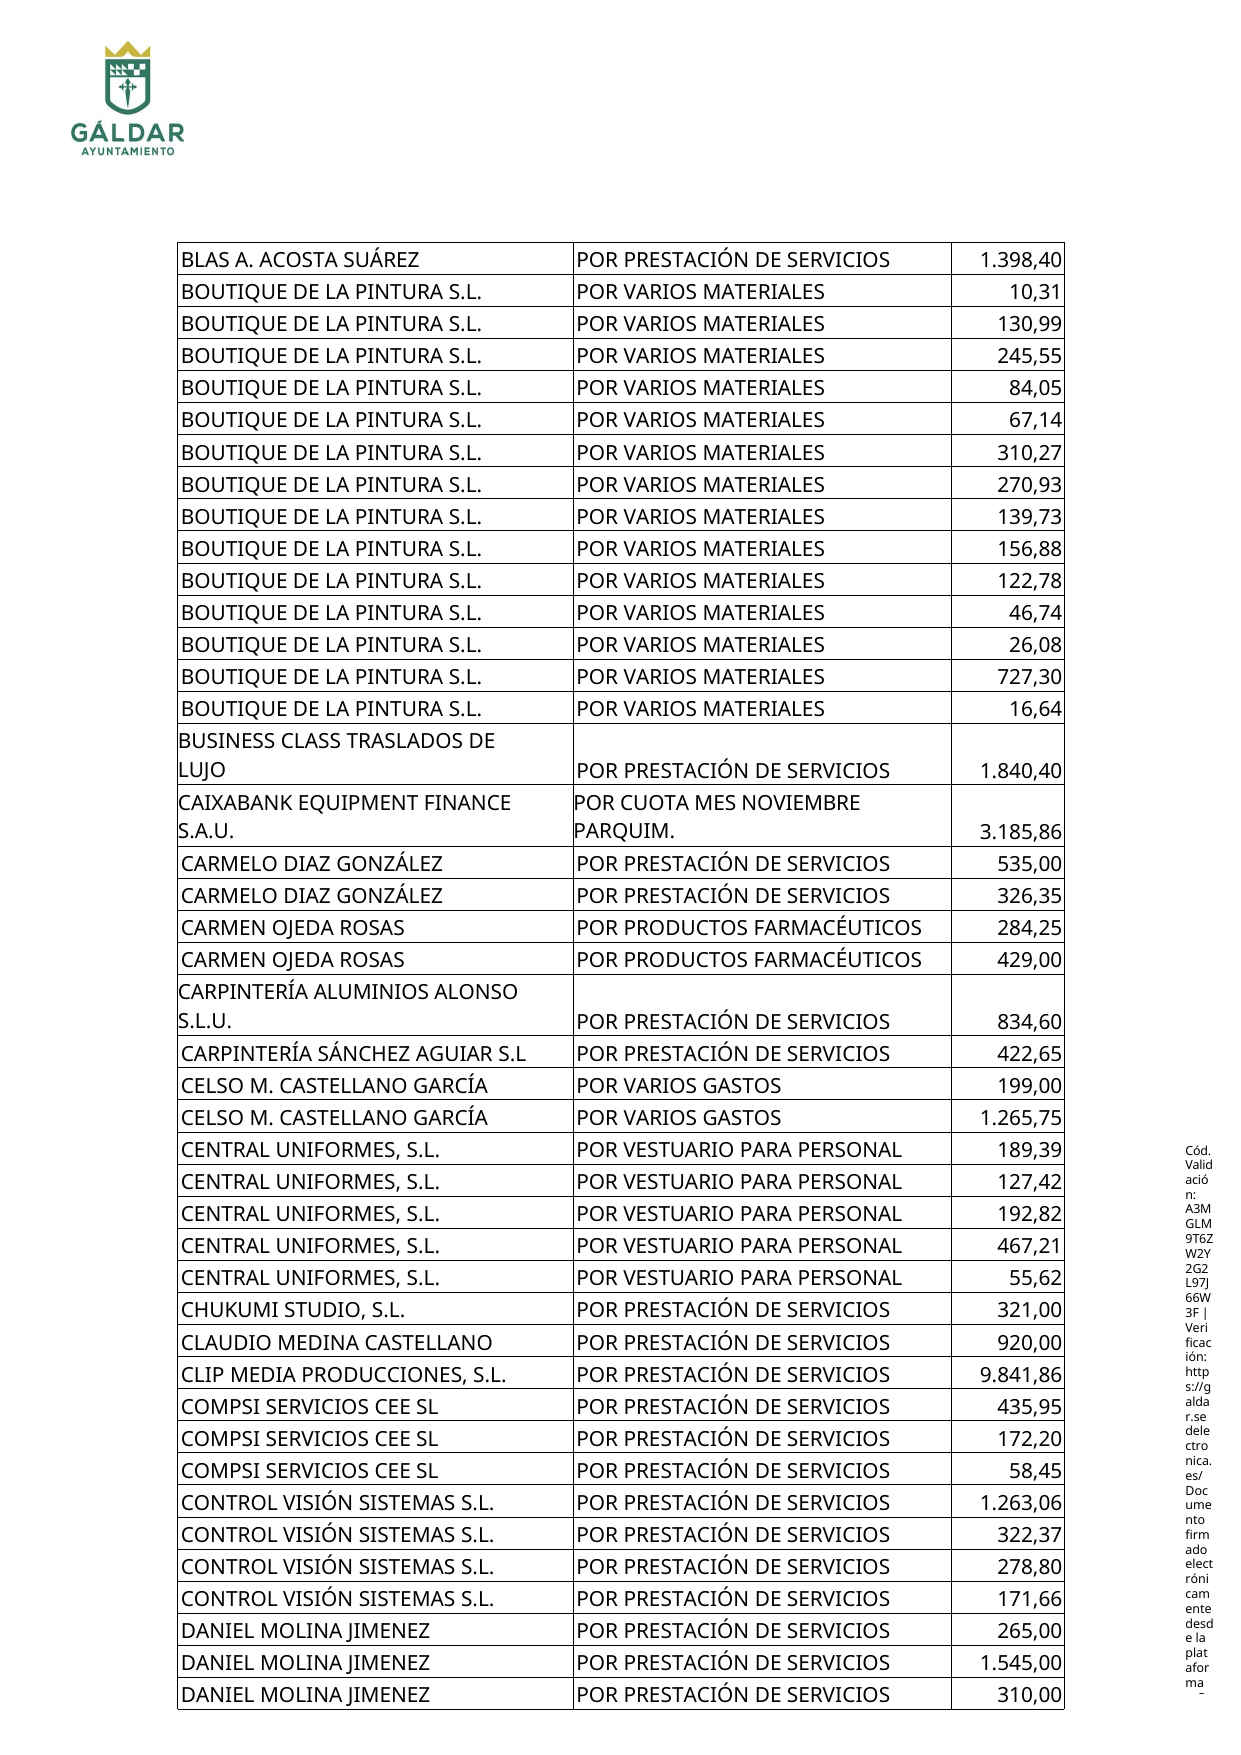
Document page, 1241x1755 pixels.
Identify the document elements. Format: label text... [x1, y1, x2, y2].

table_cell CONTROL VISIÓN SISTEMAS S.L. [178, 1582, 573, 1613]
table_cell 278,80 [952, 1550, 1064, 1581]
table_cell DANIEL MOLINA JIMENEZ [178, 1614, 573, 1645]
table_cell BOUTIQUE DE LA PINTURA S.L. [178, 692, 573, 723]
table_cell POR VESTUARIO PARA PERSONAL [574, 1133, 951, 1163]
table_cell 435,95 [952, 1389, 1064, 1420]
table_cell POR VARIOS MATERIALES [574, 403, 951, 434]
table_cell BOUTIQUE DE LA PINTURA S.L. [178, 403, 573, 434]
table_cell 46,74 [952, 596, 1064, 627]
table_cell POR PRESTACIÓN DE SERVICIOS [574, 1550, 951, 1581]
table_cell 429,00 [952, 943, 1064, 974]
table_cell CENTRAL UNIFORMES, S.L. [178, 1165, 573, 1196]
table_cell BOUTIQUE DE LA PINTURA S.L. [178, 596, 573, 627]
table_cell BOUTIQUE DE LA PINTURA S.L. [178, 499, 573, 530]
table_cell CARMELO DIAZ GONZÁLEZ [178, 847, 573, 878]
table_cell POR PRESTACIÓN DE SERVICIOS [574, 1325, 951, 1356]
table_cell 172,20 [952, 1421, 1064, 1452]
table_cell CLAUDIO MEDINA CASTELLANO [178, 1325, 573, 1356]
table_cell 1.840,40 [952, 724, 1064, 784]
table_cell CARPINTERÍA SÁNCHEZ AGUIAR S.L [178, 1036, 573, 1067]
table_cell POR PRESTACIÓN DE SERVICIOS [574, 1453, 951, 1484]
table_cell CLIP MEDIA PRODUCCIONES, S.L. [178, 1357, 573, 1388]
table_cell 310,00 [952, 1678, 1064, 1709]
table_cell 67,14 [952, 403, 1064, 434]
table_cell 727,30 [952, 660, 1064, 691]
table_cell POR PRESTACIÓN DE SERVICIOS [574, 879, 951, 910]
table_cell POR PRESTACIÓN DE SERVICIOS [574, 1646, 951, 1677]
table_cell POR PRESTACIÓN DE SERVICIOS [574, 1582, 951, 1613]
table_cell DANIEL MOLINA JIMENEZ [178, 1646, 573, 1677]
table_cell POR PRESTACIÓN DE SERVICIOS [574, 1421, 951, 1452]
table_header BLAS A. ACOSTA SUÁREZ [178, 243, 573, 274]
table_cell POR PRESTACIÓN DE SERVICIOS [574, 1485, 951, 1516]
table_cell CARPINTERÍA ALUMINIOS ALONSO S.L.U. [178, 975, 573, 1035]
table_cell BOUTIQUE DE LA PINTURA S.L. [178, 275, 573, 306]
table_cell 156,88 [952, 531, 1064, 562]
table_cell BOUTIQUE DE LA PINTURA S.L. [178, 307, 573, 338]
table_cell BOUTIQUE DE LA PINTURA S.L. [178, 531, 573, 562]
table_cell CHUKUMI STUDIO, S.L. [178, 1293, 573, 1324]
table_cell POR PRESTACIÓN DE SERVICIOS [574, 1293, 951, 1324]
table_cell POR VESTUARIO PARA PERSONAL [574, 1197, 951, 1228]
table_cell 171,66 [952, 1582, 1064, 1613]
table_cell 26,08 [952, 628, 1064, 659]
table_cell POR PRODUCTOS FARMACÉUTICOS [574, 943, 951, 974]
table_cell CARMEN OJEDA ROSAS [178, 943, 573, 974]
table_cell POR PRESTACIÓN DE SERVICIOS [574, 1614, 951, 1645]
table_cell 245,55 [952, 339, 1064, 370]
table_cell BOUTIQUE DE LA PINTURA S.L. [178, 564, 573, 594]
table_cell 55,62 [952, 1261, 1064, 1292]
table_cell BOUTIQUE DE LA PINTURA S.L. [178, 467, 573, 498]
table_cell 130,99 [952, 307, 1064, 338]
table_cell 422,65 [952, 1036, 1064, 1067]
table_cell CELSO M. CASTELLANO GARCÍA [178, 1100, 573, 1131]
table_cell POR PRESTACIÓN DE SERVICIOS [574, 1518, 951, 1548]
table_cell CENTRAL UNIFORMES, S.L. [178, 1133, 573, 1163]
table_cell POR PRESTACIÓN DE SERVICIOS [574, 975, 951, 1035]
table_cell POR PRESTACIÓN DE SERVICIOS [574, 1389, 951, 1420]
table_cell POR VESTUARIO PARA PERSONAL [574, 1261, 951, 1292]
table_cell 58,45 [952, 1453, 1064, 1484]
table_cell POR PRESTACIÓN DE SERVICIOS [574, 724, 951, 784]
table_cell 192,82 [952, 1197, 1064, 1228]
table_cell POR VARIOS MATERIALES [574, 596, 951, 627]
table_cell POR VARIOS MATERIALES [574, 371, 951, 402]
table_cell BOUTIQUE DE LA PINTURA S.L. [178, 435, 573, 466]
table_cell CARMEN OJEDA ROSAS [178, 911, 573, 942]
table_cell POR VARIOS MATERIALES [574, 307, 951, 338]
table_cell POR VARIOS MATERIALES [574, 692, 951, 723]
table_cell POR VARIOS MATERIALES [574, 467, 951, 498]
table_cell 270,93 [952, 467, 1064, 498]
table_cell 122,78 [952, 564, 1064, 594]
table_cell CENTRAL UNIFORMES, S.L. [178, 1261, 573, 1292]
table_cell BUSINESS CLASS TRASLADOS DE LUJO [178, 724, 573, 784]
table_cell CAIXABANK EQUIPMENT FINANCE S.A.U. [178, 785, 573, 846]
table_cell 834,60 [952, 975, 1064, 1035]
table_cell POR VARIOS MATERIALES [574, 628, 951, 659]
table_cell DANIEL MOLINA JIMENEZ [178, 1678, 573, 1709]
table_cell CENTRAL UNIFORMES, S.L. [178, 1197, 573, 1228]
table_cell POR PRESTACIÓN DE SERVICIOS [574, 847, 951, 878]
table_cell 920,00 [952, 1325, 1064, 1356]
table_cell 467,21 [952, 1229, 1064, 1260]
table_cell POR VARIOS GASTOS [574, 1100, 951, 1131]
table_cell 9.841,86 [952, 1357, 1064, 1388]
table_cell CONTROL VISIÓN SISTEMAS S.L. [178, 1550, 573, 1581]
table_cell CENTRAL UNIFORMES, S.L. [178, 1229, 573, 1260]
table_cell POR VARIOS MATERIALES [574, 499, 951, 530]
table_cell 84,05 [952, 371, 1064, 402]
table_cell BOUTIQUE DE LA PINTURA S.L. [178, 628, 573, 659]
table_cell CONTROL VISIÓN SISTEMAS S.L. [178, 1485, 573, 1516]
table_cell POR VARIOS GASTOS [574, 1068, 951, 1099]
text Cód. Validación: A3MGLM9T6ZW2Y2G2L97J66W3F | Verificación: https://galdar.sedelectronica.es/ Documento firmado electrónicamente desde la plataforma esPublico Gestiona | Página 3 de 17 [1185, 1144, 1214, 1693]
table_cell POR VARIOS MATERIALES [574, 564, 951, 594]
table_cell POR PRESTACIÓN DE SERVICIOS [574, 1036, 951, 1067]
table_cell 189,39 [952, 1133, 1064, 1163]
table_cell POR VARIOS MATERIALES [574, 275, 951, 306]
table_cell 284,25 [952, 911, 1064, 942]
table_cell 1.545,00 [952, 1646, 1064, 1677]
table_cell POR PRESTACIÓN DE SERVICIOS [574, 1678, 951, 1709]
table_cell POR PRESTACIÓN DE SERVICIOS [574, 1357, 951, 1388]
table_cell POR VARIOS MATERIALES [574, 660, 951, 691]
table_cell CARMELO DIAZ GONZÁLEZ [178, 879, 573, 910]
table_cell 16,64 [952, 692, 1064, 723]
table_cell COMPSI SERVICIOS CEE SL [178, 1453, 573, 1484]
table_cell CONTROL VISIÓN SISTEMAS S.L. [178, 1518, 573, 1548]
table_cell POR VESTUARIO PARA PERSONAL [574, 1229, 951, 1260]
table_cell 310,27 [952, 435, 1064, 466]
table_cell BOUTIQUE DE LA PINTURA S.L. [178, 339, 573, 370]
table_cell POR PRODUCTOS FARMACÉUTICOS [574, 911, 951, 942]
table_cell 3.185,86 [952, 785, 1064, 846]
table_cell POR CUOTA MES NOVIEMBRE PARQUIM. [574, 785, 951, 846]
table_cell 1.263,06 [952, 1485, 1064, 1516]
table_cell POR VARIOS MATERIALES [574, 339, 951, 370]
table_cell 321,00 [952, 1293, 1064, 1324]
table_cell 322,37 [952, 1518, 1064, 1548]
table_cell POR VARIOS MATERIALES [574, 435, 951, 466]
table_cell 199,00 [952, 1068, 1064, 1099]
table_cell 127,42 [952, 1165, 1064, 1196]
table_cell BOUTIQUE DE LA PINTURA S.L. [178, 371, 573, 402]
table_cell 535,00 [952, 847, 1064, 878]
table_cell COMPSI SERVICIOS CEE SL [178, 1389, 573, 1420]
table_cell 265,00 [952, 1614, 1064, 1645]
table_header 1.398,40 [952, 243, 1064, 274]
table_cell 1.265,75 [952, 1100, 1064, 1131]
table_cell CELSO M. CASTELLANO GARCÍA [178, 1068, 573, 1099]
table_cell 139,73 [952, 499, 1064, 530]
table_cell COMPSI SERVICIOS CEE SL [178, 1421, 573, 1452]
table_cell BOUTIQUE DE LA PINTURA S.L. [178, 660, 573, 691]
table_cell 10,31 [952, 275, 1064, 306]
table_header POR PRESTACIÓN DE SERVICIOS [574, 243, 951, 274]
table_cell POR VARIOS MATERIALES [574, 531, 951, 562]
table_cell 326,35 [952, 879, 1064, 910]
table_cell POR VESTUARIO PARA PERSONAL [574, 1165, 951, 1196]
